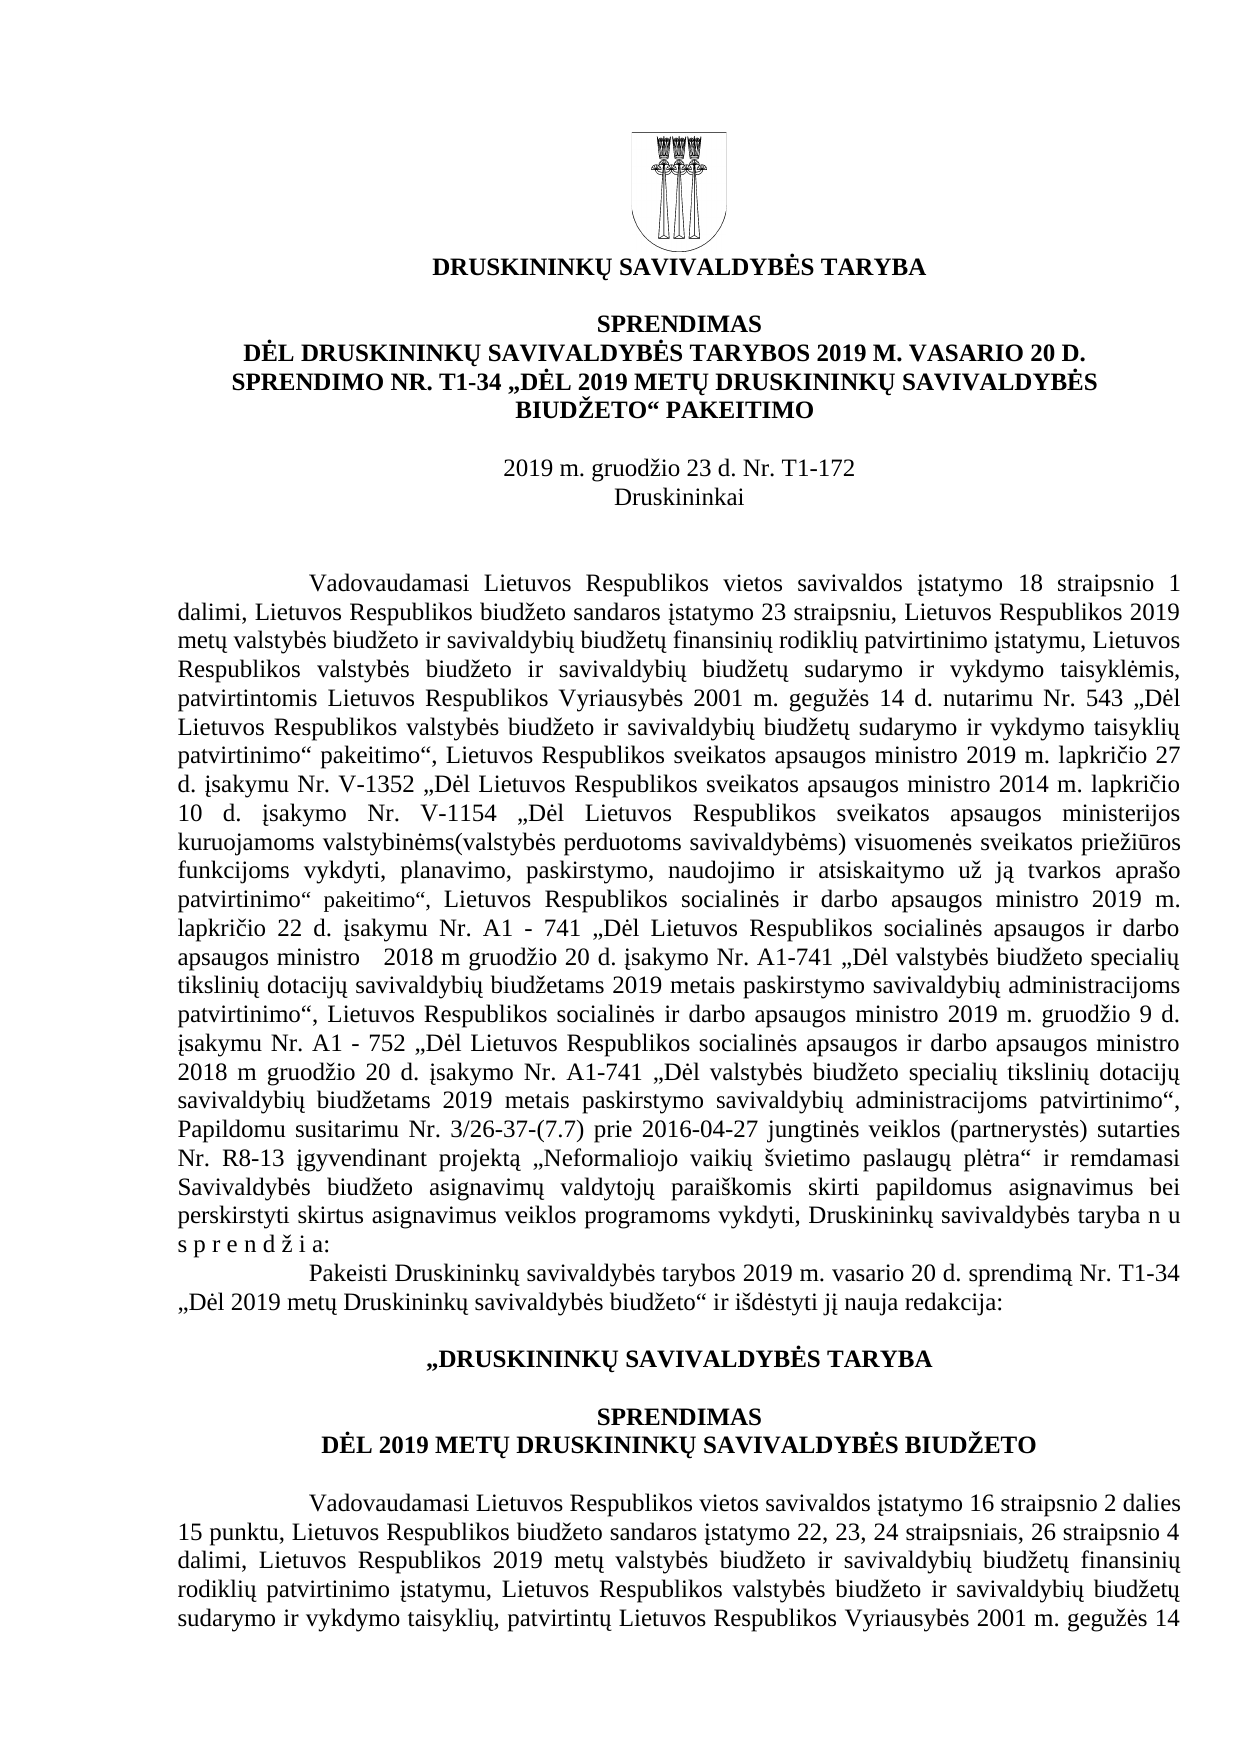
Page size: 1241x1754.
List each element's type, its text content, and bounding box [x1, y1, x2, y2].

text Vadovaudamasi Lietuvos Respublikos vietos savivaldos įstatymo 16 straipsnio 2 dalies 15 punktu, Lietuvos Respublikos biudžeto sandaros įstatymo 22, 23, 24 straipsniais, 26 straipsnio 4 dalimi, Lietuvos Respublikos 2019 metų valstybės biudžeto ir savivaldybių biudžetų finansinių rodiklių patvirtinimo įstatymu, Lietuvos Respublikos valstybės biudžeto ir savivaldybių biudžetų sudarymo ir vykdymo taisyklių, patvirtintų Lietuvos Respublikos Vyriausybės 2001 m. gegužės 14 [177, 1488, 1181, 1632]
text DĖL DRUSKININKŲ SAVIVALDYBĖS TARYBOS 2019 M. VASARIO 20 D. SPRENDIMO NR. T1-34 „DĖL 2019 METŲ DRUSKININKŲ SAVIVALDYBĖS BIUDŽETO“ PAKEITIMO [177, 338, 1152, 424]
text SPRENDIMAS [177, 309, 1181, 338]
text DĖL 2019 METŲ DRUSKININKŲ SAVIVALDYBĖS BIUDŽETO [177, 1430, 1181, 1459]
text SPRENDIMAS [177, 1402, 1181, 1430]
text 2019 m. gruodžio 23 d. Nr. T1-172 [177, 453, 1181, 482]
text „DRUSKININKŲ SAVIVALDYBĖS TARYBA [177, 1344, 1181, 1373]
text DRUSKININKŲ SAVIVALDYBĖS TARYBA [177, 252, 1181, 280]
text Vadovaudamasi Lietuvos Respublikos vietos savivaldos įstatymo 18 straipsnio 1 dalimi, Lietuvos Respublikos biudžeto sandaros įstatymo 23 straipsniu, Lietuvos Respublikos 2019 metų valstybės biudžeto ir savivaldybių biudžetų finansinių rodiklių patvirtinimo įstatymu, Lietuvos Respublikos valstybės biudžeto ir savivaldybių biudžetų sudarymo ir vykdymo taisyklėmis, patvirtintomis Lietuvos Respublikos Vyriausybės 2001 m. gegužės 14 d. nutarimu Nr. 543 „Dėl Lietuvos Respublikos valstybės biudžeto ir savivaldybių biudžetų sudarymo ir vykdymo taisyklių patvirtinimo“ pakeitimo“, Lietuvos Respublikos sveikatos apsaugos ministro 2019 m. lapkričio 27 d. įsakymu Nr. V-1352 „Dėl Lietuvos Respublikos sveikatos apsaugos ministro 2014 m. lapkričio 10 d. įsakymo Nr. V-1154 „Dėl Lietuvos Respublikos sveikatos apsaugos ministerijos kuruojamoms valstybinėms(valstybės perduotoms savivaldybėms) visuomenės sveikatos priežiūros funkcijoms vykdyti, planavimo, paskirstymo, naudojimo ir atsiskaitymo už ją tvarkos aprašo patvirtinimo“ pakeitimo“, Lietuvos Respublikos socialinės ir darbo apsaugos ministro 2019 m. lapkričio 22 d. įsakymu Nr. A1 - 741 „Dėl Lietuvos Respublikos socialinės apsaugos ir darbo apsaugos ministro 2018 m gruodžio 20 d. įsakymo Nr. A1-741 „Dėl valstybės biudžeto specialių tikslinių dotacijų savivaldybių biudžetams 2019 metais paskirstymo savivaldybių administracijoms patvirtinimo“, Lietuvos Respublikos socialinės ir darbo apsaugos ministro 2019 m. gruodžio 9 d. įsakymu Nr. A1 - 752 „Dėl Lietuvos Respublikos socialinės apsaugos ir darbo apsaugos ministro 2018 m gruodžio 20 d. įsakymo Nr. A1-741 „Dėl valstybės biudžeto specialių tikslinių dotacijų savivaldybių biudžetams 2019 metais paskirstymo savivaldybių administracijoms patvirtinimo“, Papildomu susitarimu Nr. 3/26-37-(7.7) prie 2016-04-27 jungtinės veiklos (partnerystės) sutarties Nr. R8-13 įgyvendinant projektą „Neformaliojo vaikių švietimo paslaugų plėtra“ ir remdamasi Savivaldybės biudžeto asignavimų valdytojų paraiškomis skirti papildomus asignavimus bei perskirstyti skirtus asignavimus veiklos programoms vykdyti, Druskininkų savivaldybės taryba n u s p r e n d ž i a: [177, 568, 1181, 1258]
text Druskininkai [177, 482, 1181, 510]
text Pakeisti Druskininkų savivaldybės tarybos 2019 m. vasario 20 d. sprendimą Nr. T1-34 „Dėl 2019 metų Druskininkų savivaldybės biudžeto“ ir išdėstyti jį nauja redakcija: [177, 1258, 1181, 1315]
